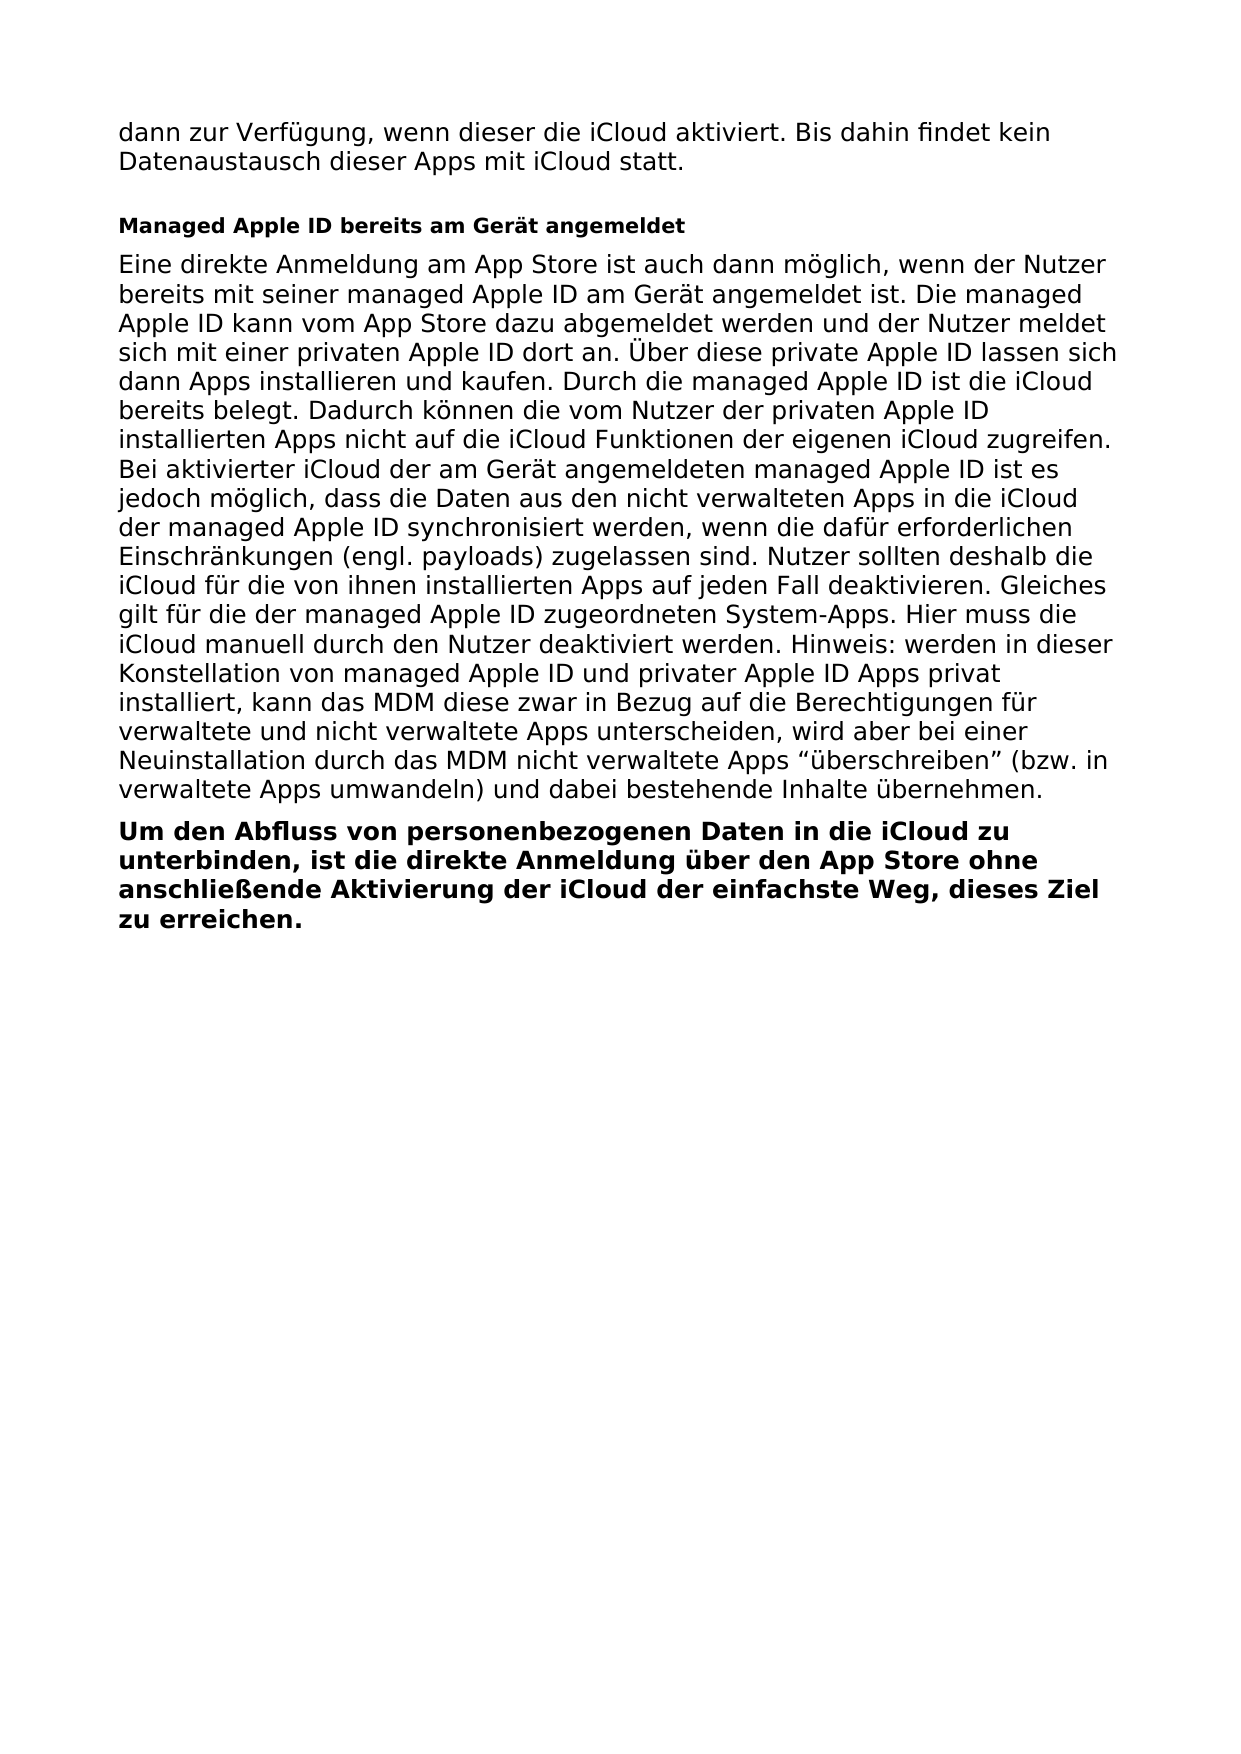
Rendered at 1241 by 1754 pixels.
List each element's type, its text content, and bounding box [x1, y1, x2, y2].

text dann zur Verfügung, wenn dieser die iCloud aktiviert. Bis dahin findet kein Datenaustausch dieser Apps mit iCloud statt. [118, 118, 1122, 176]
text Um den Abfluss von personenbezogenen Daten in die iCloud zu unterbinden, ist die direkte Anmeldung über den App Store ohne anschließende Aktivierung der iCloud der einfachste Weg, dieses Ziel zu erreichen. [118, 817, 1122, 934]
text Eine direkte Anmeldung am App Store ist auch dann möglich, wenn der Nutzer bereits mit seiner managed Apple ID am Gerät angemeldet ist. Die managed Apple ID kann vom App Store dazu abgemeldet werden und der Nutzer meldet sich mit einer privaten Apple ID dort an. Über diese private Apple ID lassen sich dann Apps installieren und kaufen. Durch die managed Apple ID ist die iCloud bereits belegt. Dadurch können die vom Nutzer der privaten Apple ID installierten Apps nicht auf die iCloud Funktionen der eigenen iCloud zugreifen. Bei aktivierter iCloud der am Gerät angemeldeten managed Apple ID ist es jedoch möglich, dass die Daten aus den nicht verwalteten Apps in die iCloud der managed Apple ID synchronisiert werden, wenn die dafür erforderlichen Einschränkungen (engl. payloads) zugelassen sind. Nutzer sollten deshalb die iCloud für die von ihnen installierten Apps auf jeden Fall deaktivieren. Gleiches gilt für die der managed Apple ID zugeordneten System-Apps. Hier muss die iCloud manuell durch den Nutzer deaktiviert werden. Hinweis: werden in dieser Konstellation von managed Apple ID und privater Apple ID Apps privat installiert, kann das MDM diese zwar in Bezug auf die Berechtigungen für verwaltete und nicht verwaltete Apps unterscheiden, wird aber bei einer Neuinstallation durch das MDM nicht verwaltete Apps “überschreiben” (bzw. in verwaltete Apps umwandeln) und dabei bestehende Inhalte übernehmen. [118, 251, 1122, 805]
subtitle Managed Apple ID bereits am Gerät angemeldet [118, 214, 1122, 238]
